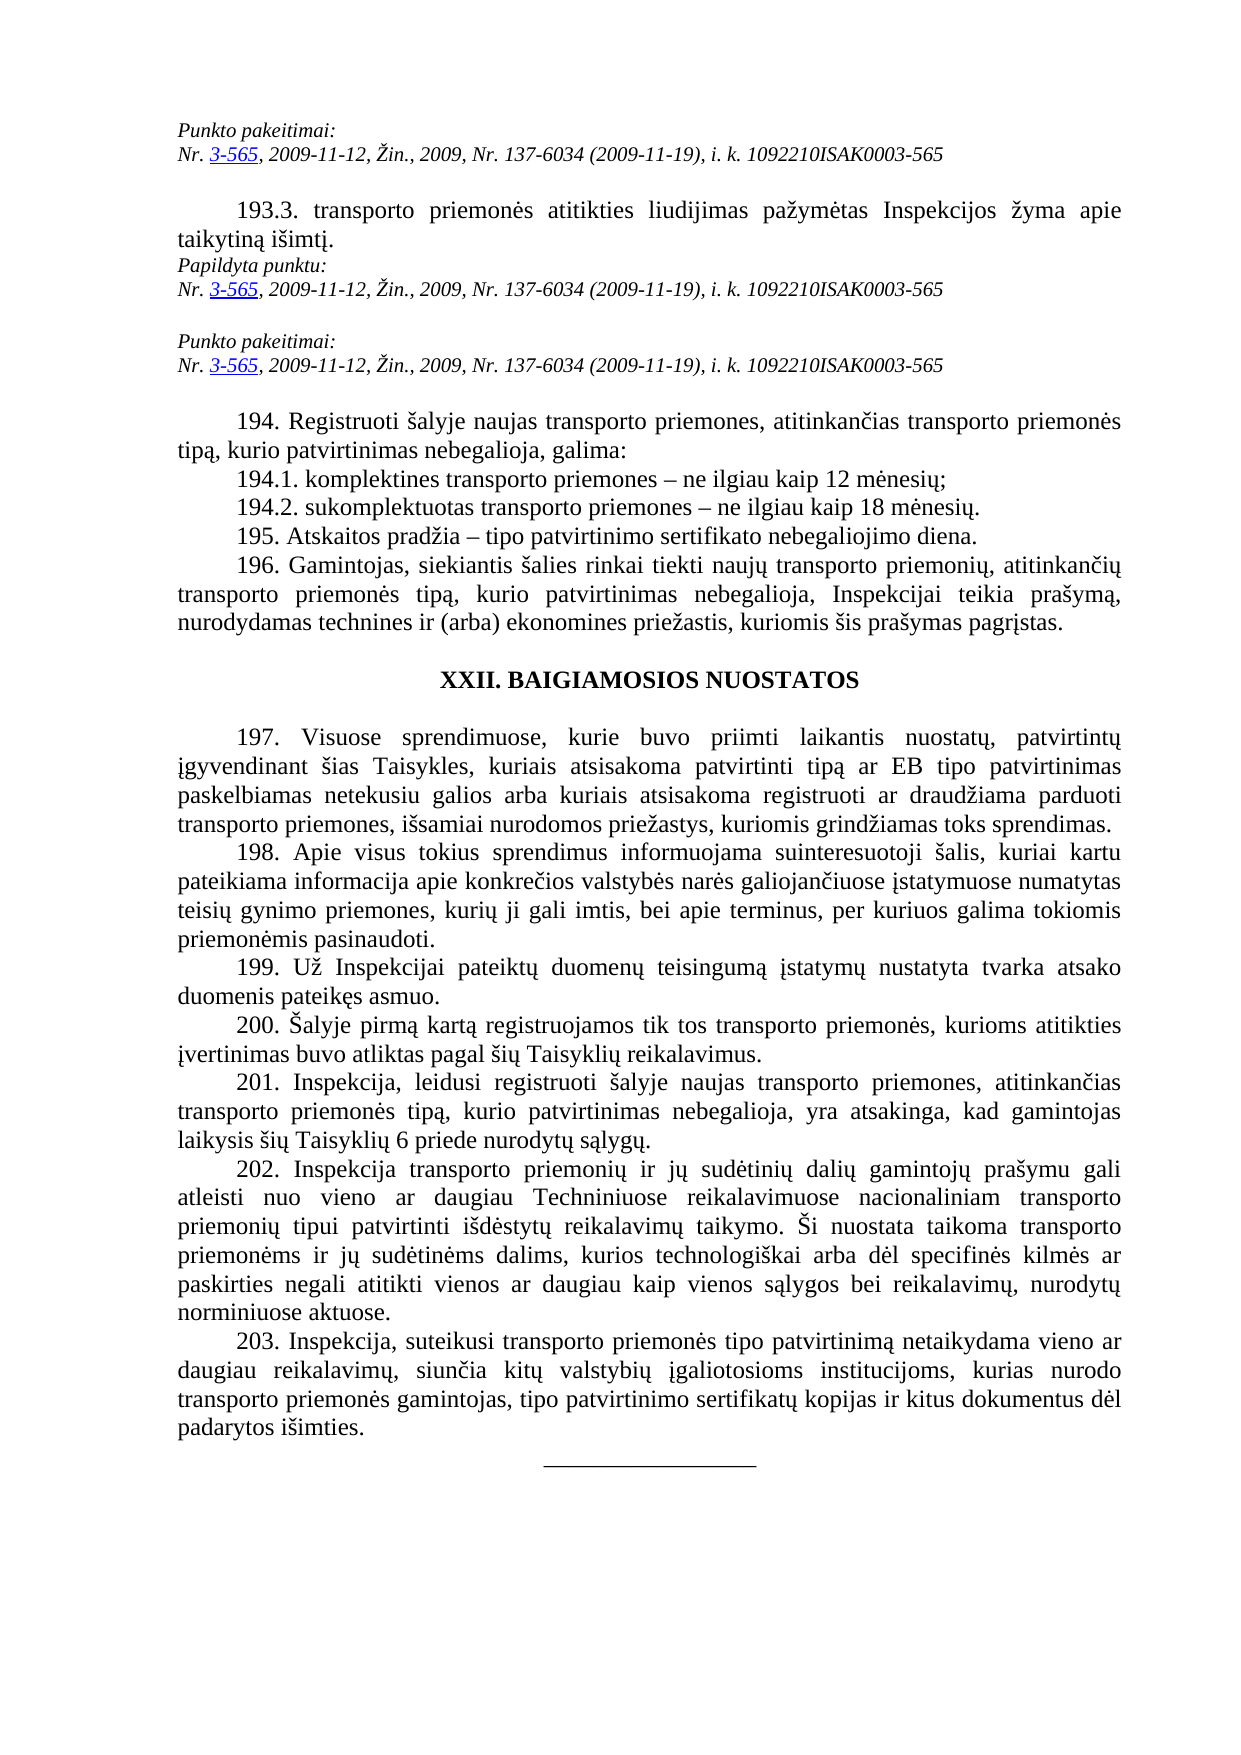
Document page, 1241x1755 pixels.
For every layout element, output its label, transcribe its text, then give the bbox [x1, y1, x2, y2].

text 198. Apie visus tokius sprendimus informuojama suinteresuotoji šalis, kuriai kartu pateikiama informacija apie konkrečios valstybės narės galiojančiuose įstatymuose numatytas teisių gynimo priemones, kurių ji gali imtis, bei apie terminus, per kuriuos galima tokiomis priemonėmis pasinaudoti. [177, 837, 1122, 952]
text 194.1. komplektines transporto priemones – ne ilgiau kaip 12 mėnesių; [177, 464, 1122, 492]
text Nr. 3-565, 2009-11-12, Žin., 2009, Nr. 137-6034 (2009-11-19), i. k. 1092210ISAK0003-565 [177, 277, 1122, 301]
text XXII. BAIGIAMOSIOS NUOSTATOS [177, 665, 1122, 694]
text 200. Šalyje pirmą kartą registruojamos tik tos transporto priemonės, kurioms atitikties įvertinimas buvo atliktas pagal šių Taisyklių reikalavimus. [177, 1010, 1122, 1067]
text Punkto pakeitimai: [177, 118, 1122, 142]
text 199. Už Inspekcijai pateiktų duomenų teisingumą įstatymų nustatyta tvarka atsako duomenis pateikęs asmuo. [177, 952, 1122, 1010]
text Papildyta punktu: [177, 252, 1122, 277]
text 196. Gamintojas, siekiantis šalies rinkai tiekti naujų transporto priemonių, atitinkančių transporto priemonės tipą, kurio patvirtinimas nebegalioja, Inspekcijai teikia prašymą, nurodydamas technines ir (arba) ekonomines priežastis, kuriomis šis prašymas pagrįstas. [177, 550, 1122, 636]
text _________________ [177, 1441, 1122, 1470]
text 194. Registruoti šalyje naujas transporto priemones, atitinkančias transporto priemonės tipą, kurio patvirtinimas nebegalioja, galima: [177, 406, 1122, 464]
text 195. Atskaitos pradžia – tipo patvirtinimo sertifikato nebegaliojimo diena. [177, 521, 1122, 550]
text Nr. 3-565, 2009-11-12, Žin., 2009, Nr. 137-6034 (2009-11-19), i. k. 1092210ISAK0003-565 [177, 142, 1122, 166]
text Punkto pakeitimai: [177, 329, 1122, 353]
text 203. Inspekcija, suteikusi transporto priemonės tipo patvirtinimą netaikydama vieno ar daugiau reikalavimų, siunčia kitų valstybių įgaliotosioms institucijoms, kurias nurodo transporto priemonės gamintojas, tipo patvirtinimo sertifikatų kopijas ir kitus dokumentus dėl padarytos išimties. [177, 1326, 1122, 1441]
text Nr. 3-565, 2009-11-12, Žin., 2009, Nr. 137-6034 (2009-11-19), i. k. 1092210ISAK0003-565 [177, 353, 1122, 377]
text 202. Inspekcija transporto priemonių ir jų sudėtinių dalių gamintojų prašymu gali atleisti nuo vieno ar daugiau Techniniuose reikalavimuose nacionaliniam transporto priemonių tipui patvirtinti išdėstytų reikalavimų taikymo. Ši nuostata taikoma transporto priemonėms ir jų sudėtinėms dalims, kurios technologiškai arba dėl specifinės kilmės ar paskirties negali atitikti vienos ar daugiau kaip vienos sąlygos bei reikalavimų, nurodytų norminiuose aktuose. [177, 1154, 1122, 1326]
text 193.3. transporto priemonės atitikties liudijimas pažymėtas Inspekcijos žyma apie taikytiną išimtį. [177, 195, 1122, 252]
text 194.2. sukomplektuotas transporto priemones – ne ilgiau kaip 18 mėnesių. [177, 492, 1122, 521]
text 197. Visuose sprendimuose, kurie buvo priimti laikantis nuostatų, patvirtintų įgyvendinant šias Taisykles, kuriais atsisakoma patvirtinti tipą ar EB tipo patvirtinimas paskelbiamas netekusiu galios arba kuriais atsisakoma registruoti ar draudžiama parduoti transporto priemones, išsamiai nurodomos priežastys, kuriomis grindžiamas toks sprendimas. [177, 722, 1122, 837]
text 201. Inspekcija, leidusi registruoti šalyje naujas transporto priemones, atitinkančias transporto priemonės tipą, kurio patvirtinimas nebegalioja, yra atsakinga, kad gamintojas laikysis šių Taisyklių 6 priede nurodytų sąlygų. [177, 1067, 1122, 1154]
